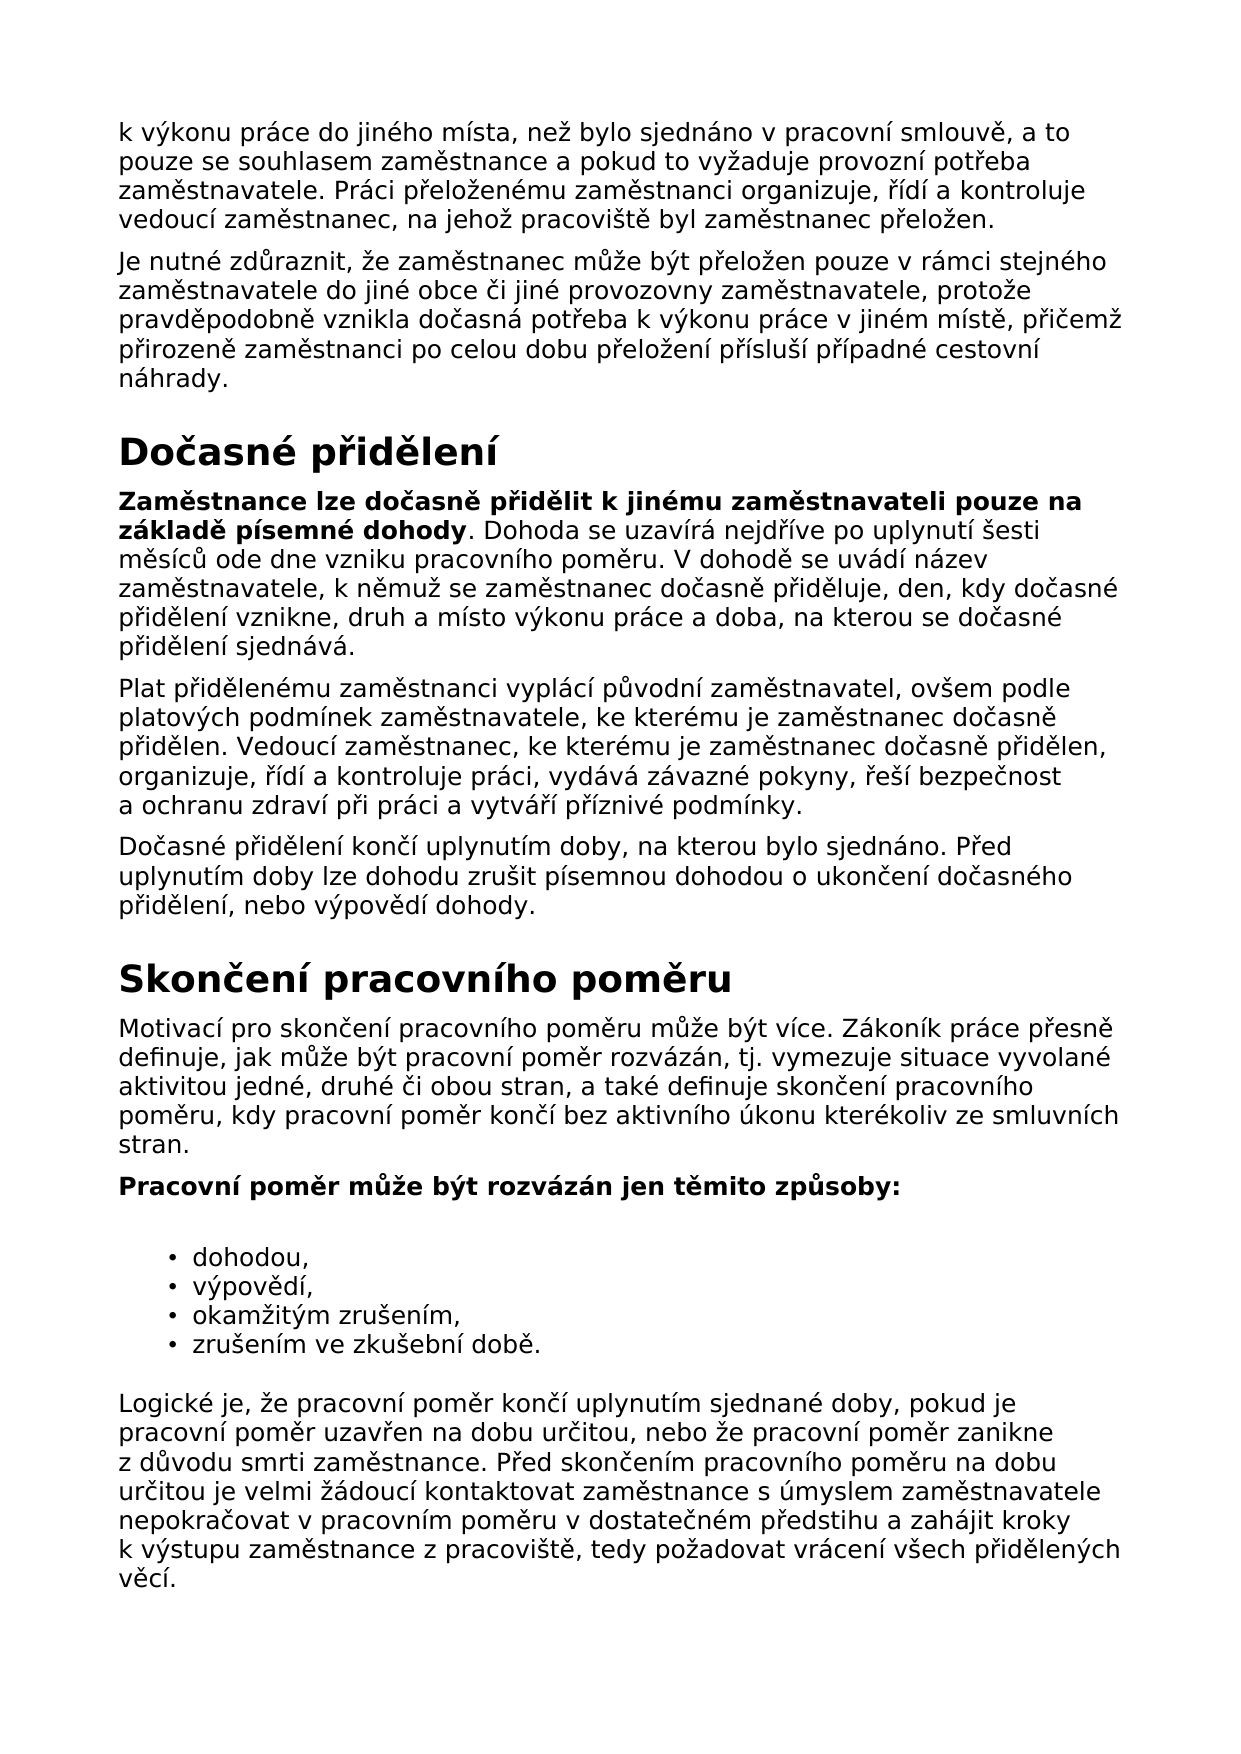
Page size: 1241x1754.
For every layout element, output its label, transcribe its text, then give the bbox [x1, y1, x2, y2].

text Dočasné přidělení končí uplynutím doby, na kterou bylo sjednáno. Před uplynutím doby lze dohodu zrušit písemnou dohodou o ukončení dočasného přidělení, nebo výpovědí dohody. [118, 833, 1122, 920]
text k výkonu práce do jiného místa, než bylo sjednáno v pracovní smlouvě, a to pouze se souhlasem zaměstnance a pokud to vyžaduje provozní potřeba zaměstnavatele. Práci přeloženému zaměstnanci organizuje, řídí a kontroluje vedoucí zaměstnanec, na jehož pracoviště byl zaměstnanec přeložen. [118, 118, 1122, 235]
text Logické je, že pracovní poměr končí uplynutím sjednané doby, pokud je pracovní poměr uzavřen na dobu určitou, nebo že pracovní poměr zanikne z důvodu smrti zaměstnance. Před skončením pracovního poměru na dobu určitou je velmi žádoucí kontaktovat zaměstnance s úmyslem zaměstnavatele nepokračovat v pracovním poměru v dostatečném předstihu a zahájit kroky k výstupu zaměstnance z pracoviště, tedy požadovat vrácení všech přidělených věcí. [118, 1389, 1122, 1593]
list okamžitým zrušením, [177, 1302, 1122, 1331]
subtitle Dočasné přidělení [118, 431, 1122, 474]
list dohodou, [177, 1243, 1122, 1272]
text Je nutné zdůraznit, že zaměstnanec může být přeložen pouze v rámci stejného zaměstnavatele do jiné obce či jiné provozovny zaměstnavatele, protože pravděpodobně vznikla dočasná potřeba k výkonu práce v jiném místě, přičemž přirozeně zaměstnanci po celou dobu přeložení přísluší případné cestovní náhrady. [118, 247, 1122, 393]
text Pracovní poměr může být rozvázán jen těmito způsoby: [118, 1172, 1122, 1201]
text Motivací pro skončení pracovního poměru může být více. Zákoník práce přesně definuje, jak může být pracovní poměr rozvázán, tj. vymezuje situace vyvolané aktivitou jedné, druhé či obou stran, a také definuje skončení pracovního poměru, kdy pracovní poměr končí bez aktivního úkonu kterékoliv ze smluvních stran. [118, 1014, 1122, 1159]
list zrušením ve zkušební době. [177, 1331, 1122, 1360]
text Plat přidělenému zaměstnanci vyplácí původní zaměstnavatel, ovšem podle platových podmínek zaměstnavatele, ke kterému je zaměstnanec dočasně přidělen. Vedoucí zaměstnanec, ke kterému je zaměstnanec dočasně přidělen, organizuje, řídí a kontroluje práci, vydává závazné pokyny, řeší bezpečnost a ochranu zdraví při práci a vytváří příznivé podmínky. [118, 674, 1122, 820]
list výpovědí, [177, 1272, 1122, 1302]
subtitle Skončení pracovního poměru [118, 958, 1122, 1001]
text Zaměstnance lze dočasně přidělit k jinému zaměstnavateli pouze na základě písemné dohody. Dohoda se uzavírá nejdříve po uplynutí šesti měsíců ode dne vzniku pracovního poměru. V dohodě se uvádí název zaměstnavatele, k němuž se zaměstnanec dočasně přiděluje, den, kdy dočasné přidělení vznikne, druh a místo výkonu práce a doba, na kterou se dočasné přidělení sjednává. [118, 487, 1122, 662]
